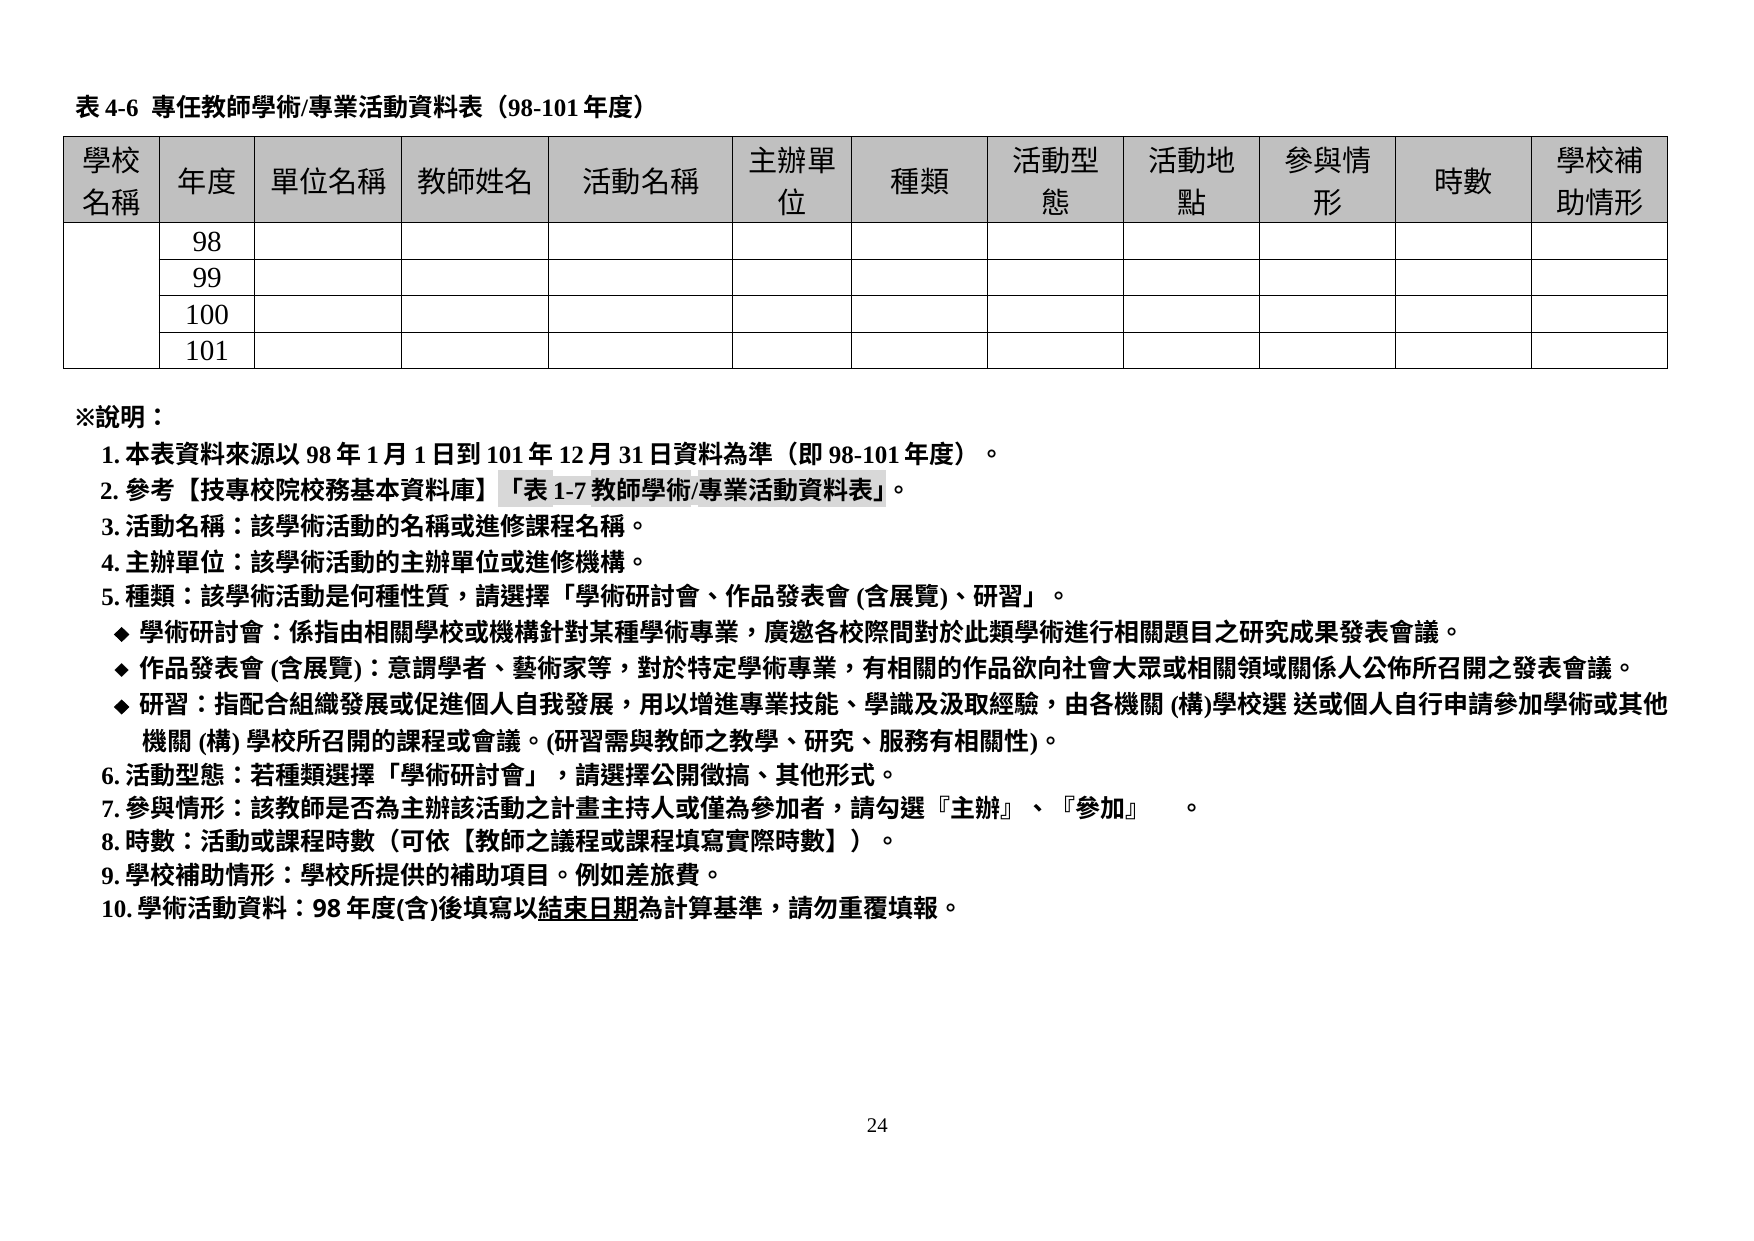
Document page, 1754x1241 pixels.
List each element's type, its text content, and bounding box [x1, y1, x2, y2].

table_cell [1260, 260, 1395, 295]
table_cell [1396, 223, 1531, 258]
list 學術活動資料：98年度(含)後填寫以結束日期為計算基準，請勿重覆填報。 [101, 891, 1679, 924]
table_cell [1260, 223, 1395, 258]
table_cell [733, 333, 851, 368]
table_header 時數 [1396, 137, 1531, 222]
table_cell [733, 260, 851, 295]
table_cell [402, 296, 548, 332]
table_cell [1124, 296, 1259, 332]
table_cell [852, 296, 987, 332]
table_cell [988, 296, 1123, 332]
table_cell [549, 333, 732, 368]
table_header 主辦單位 [733, 137, 851, 222]
list 本表資料來源以 98年1月1日到101年12月31日資料為準（即98-101年度）。 [101, 434, 1679, 470]
table_cell [733, 223, 851, 258]
table_cell [852, 260, 987, 295]
table_cell [1532, 333, 1667, 368]
list 學校補助情形：學校所提供的補助項目。例如差旅費。 [101, 857, 1679, 891]
list 作品發表會 (含展覽)：意謂學者、藝術家等，對於特定學術專業，有相關的作品欲向社會大眾或相關領域關係人公佈所召開之發表會議。 [114, 649, 1679, 685]
list 學術研討會：係指由相關學校或機構針對某種學術專業，廣邀各校際間對於此類學術進行相關題目之研究成果發表會議。 [114, 612, 1679, 649]
table_cell [1124, 333, 1259, 368]
table_cell 98 [160, 223, 254, 258]
list 參考【技專校院校務基本資料庫】「表1-7教師學術/專業活動資料表」。 [100, 470, 1679, 507]
table_cell 101 [160, 333, 254, 368]
table_header 年度 [160, 137, 254, 222]
table_header 種類 [852, 137, 987, 222]
subtitle 表4-6 專任教師學術/專業活動資料表（98-101年度） [62, 87, 1676, 124]
table_cell [1396, 296, 1531, 332]
table_cell [988, 223, 1123, 258]
table_cell [255, 333, 401, 368]
table_cell [402, 260, 548, 295]
list 活動型態：若種類選擇「學術研討會」，請選擇公開徵搞、其他形式。 [101, 757, 1679, 791]
table_header 參與情形 [1260, 137, 1395, 222]
table_cell [852, 333, 987, 368]
table_header 活動名稱 [549, 137, 732, 222]
table_cell [402, 223, 548, 258]
table_cell [1124, 260, 1259, 295]
table_cell [1532, 223, 1667, 258]
table_cell 99 [160, 260, 254, 295]
table_header 學校名稱 [64, 137, 159, 222]
list 活動名稱：該學術活動的名稱或進修課程名稱。 [101, 507, 1679, 543]
text ※說明： [75, 398, 1679, 434]
table_header 單位名稱 [255, 137, 401, 222]
table_cell [64, 223, 159, 368]
table_cell [255, 260, 401, 295]
table_cell [1260, 296, 1395, 332]
table_cell [988, 260, 1123, 295]
list 種類：該學術活動是何種性質，請選擇「學術研討會、作品發表會 (含展覽)、研習」。 [101, 579, 1679, 612]
list 主辦單位：該學術活動的主辦單位或進修機構。 [101, 543, 1679, 579]
table_cell [733, 296, 851, 332]
table_cell [1396, 333, 1531, 368]
list 參與情形：該教師是否為主辦該活動之計畫主持人或僅為參加者，請勾選『主辦』、『參加』。 [101, 791, 1679, 824]
table_cell 100 [160, 296, 254, 332]
list 時數：活動或課程時數（可依【教師之議程或課程填寫實際時數】）。 [101, 824, 1679, 857]
table_cell [1532, 296, 1667, 332]
table_cell [402, 333, 548, 368]
table_cell [1532, 260, 1667, 295]
table_cell [549, 296, 732, 332]
table_cell [255, 296, 401, 332]
table_cell [549, 260, 732, 295]
table_cell [255, 223, 401, 258]
table_cell [1260, 333, 1395, 368]
table_header 活動地點 [1124, 137, 1259, 222]
list 研習：指配合組織發展或促進個人自我發展，用以增進專業技能、學識及汲取經驗，由各機關 (構)學校選 送或個人自行申請參加學術或其他機關 (構) 學校所召開的課程或會議。(研習需與教師之教學、研究、服務有相關性)。 [114, 685, 1679, 757]
table_header 教師姓名 [402, 137, 548, 222]
table_header 活動型態 [988, 137, 1123, 222]
table_cell [549, 223, 732, 258]
table_cell [1396, 260, 1531, 295]
table_header 學校補 助情形 [1532, 137, 1667, 222]
table_cell [852, 223, 987, 258]
table_cell [988, 333, 1123, 368]
table_cell [1124, 223, 1259, 258]
